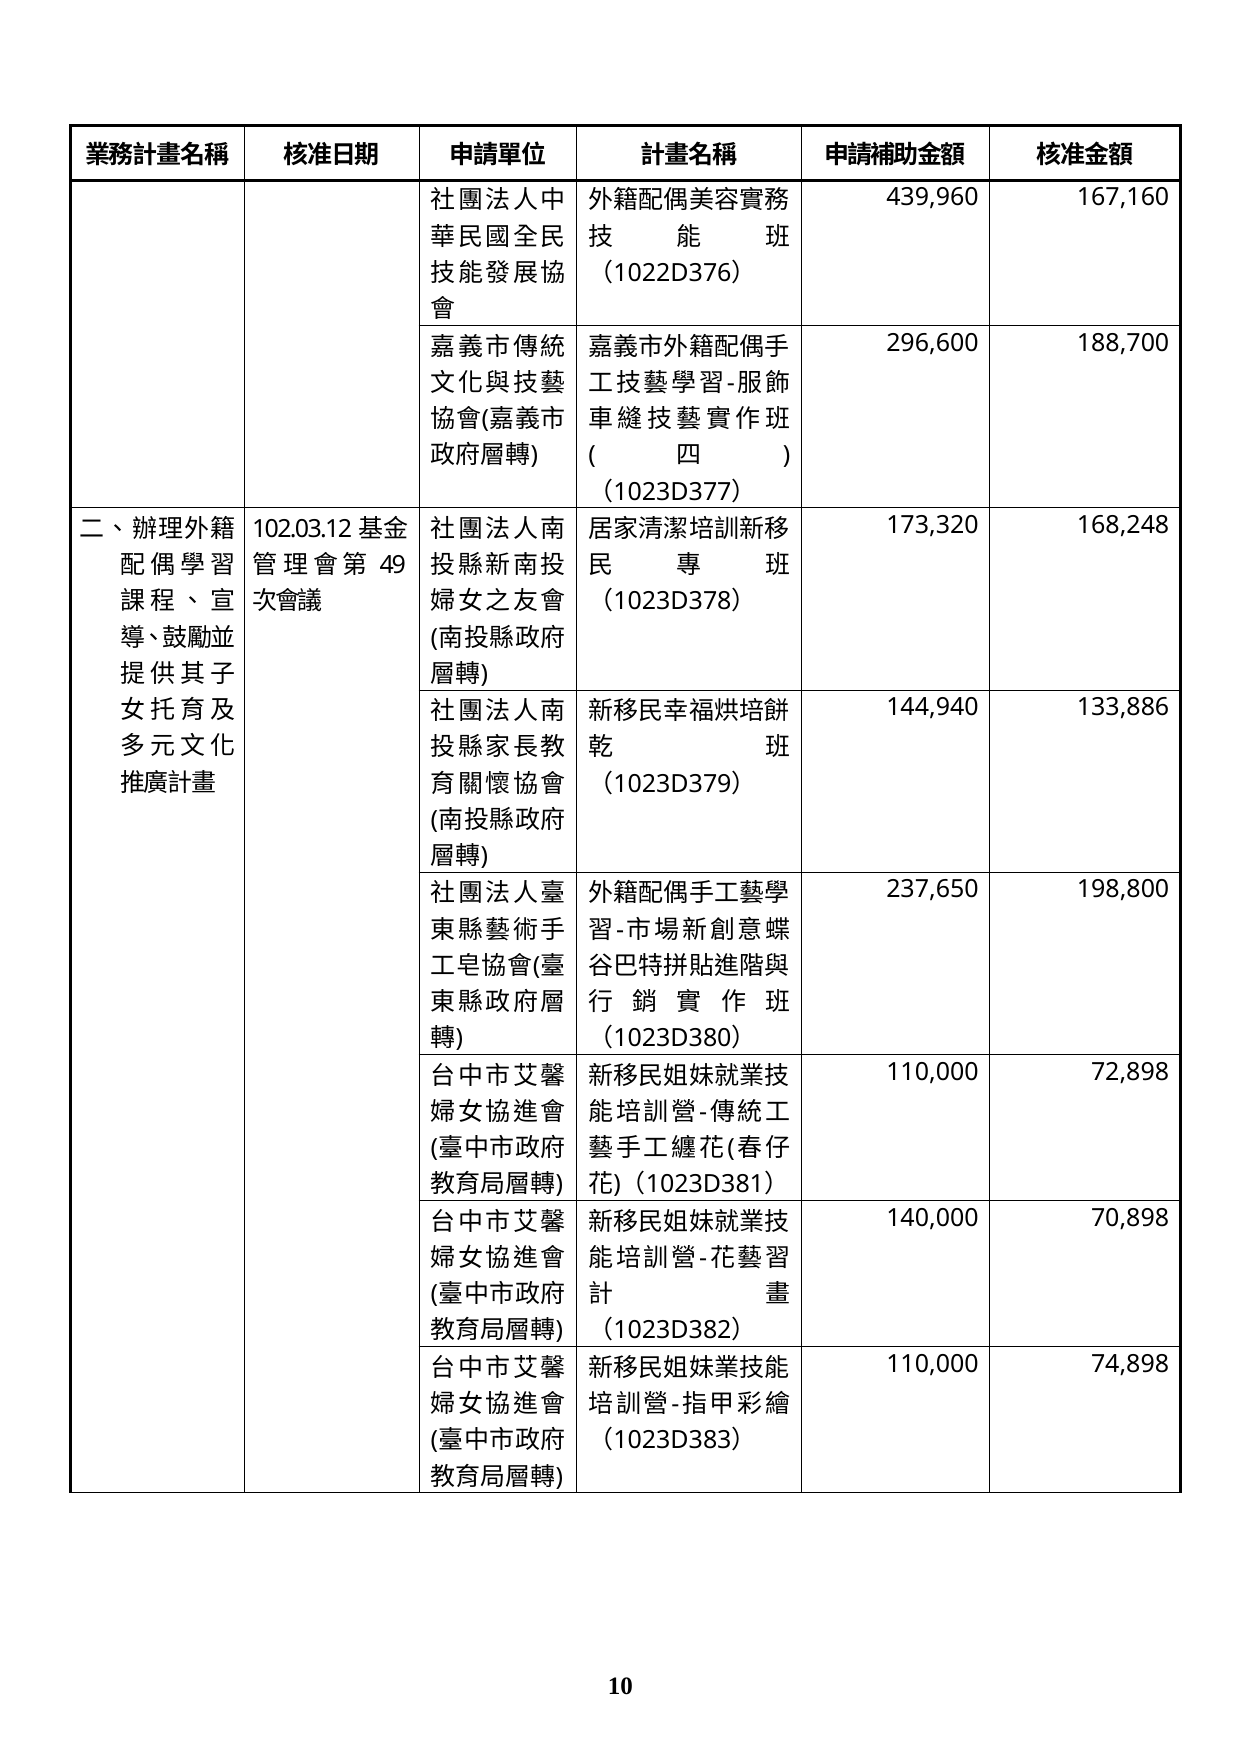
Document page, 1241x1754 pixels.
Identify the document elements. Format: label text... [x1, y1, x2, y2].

table_cell 社團法人臺東縣藝術手工皂協會(臺東縣政府層轉) [420, 873, 576, 1054]
table_cell 188,700 [990, 326, 1179, 507]
table_cell 二、辦理外籍配偶學習課程、宣導、鼓勵並提供其子女托育及多元文化推廣計畫 [72, 508, 244, 1492]
table_cell 台中市艾馨婦女協進會(臺中市政府教育局層轉) [420, 1201, 576, 1346]
table_cell 110,000 [802, 1055, 989, 1200]
table_header 業務計畫名稱 [72, 127, 244, 179]
table_cell [245, 182, 419, 507]
table_cell 237,650 [802, 873, 989, 1054]
table_cell 72,898 [990, 1055, 1179, 1200]
table_cell 台中市艾馨婦女協進會(臺中市政府教育局層轉) [420, 1347, 576, 1492]
table_header 申請補助金額 [802, 127, 989, 179]
table_cell 198,800 [990, 873, 1179, 1054]
table_cell 133,886 [990, 691, 1179, 872]
table_header 申請單位 [420, 127, 576, 179]
table_cell 110,000 [802, 1347, 989, 1492]
table_cell 102.03.12基金管理會第49次會議 [245, 508, 419, 1492]
table_cell 外籍配偶美容實務技能班（1022D376） [577, 182, 801, 325]
table_cell 新移民姐妹業技能培訓營-指甲彩繪（1023D383） [577, 1347, 801, 1492]
table_cell 居家清潔培訓新移民專班（1023D378） [577, 508, 801, 689]
table_header 核准金額 [990, 127, 1179, 179]
table_cell 74,898 [990, 1347, 1179, 1492]
table_cell 外籍配偶手工藝學習-市場新創意蝶谷巴特拼貼進階與行銷實作班（1023D380） [577, 873, 801, 1054]
table_cell 嘉義市傳統文化與技藝協會(嘉義市政府層轉) [420, 326, 576, 507]
table_cell [72, 182, 244, 507]
table_header 核准日期 [245, 127, 419, 179]
table_cell 173,320 [802, 508, 989, 689]
table_cell 168,248 [990, 508, 1179, 689]
table_cell 台中市艾馨婦女協進會(臺中市政府教育局層轉) [420, 1055, 576, 1200]
table_cell 社團法人南投縣新南投婦女之友會(南投縣政府層轉) [420, 508, 576, 689]
table_cell 社團法人中華民國全民技能發展協會 [420, 182, 576, 325]
table_cell 167,160 [990, 182, 1179, 325]
table_cell 新移民姐妹就業技能培訓營-花藝習計畫（1023D382） [577, 1201, 801, 1346]
table_cell 144,940 [802, 691, 989, 872]
table_header 計畫名稱 [577, 127, 801, 179]
table_cell 新移民幸福烘培餅乾班（1023D379） [577, 691, 801, 872]
table_cell 社團法人南投縣家長教育關懷協會(南投縣政府層轉) [420, 691, 576, 872]
table_cell 新移民姐妹就業技能培訓營-傳統工藝手工纏花(春仔花)（1023D381） [577, 1055, 801, 1200]
table_cell 70,898 [990, 1201, 1179, 1346]
table_cell 439,960 [802, 182, 989, 325]
table_cell 140,000 [802, 1201, 989, 1346]
table_cell 296,600 [802, 326, 989, 507]
table_cell 嘉義市外籍配偶手工技藝學習-服飾車縫技藝實作班(四)（1023D377） [577, 326, 801, 507]
